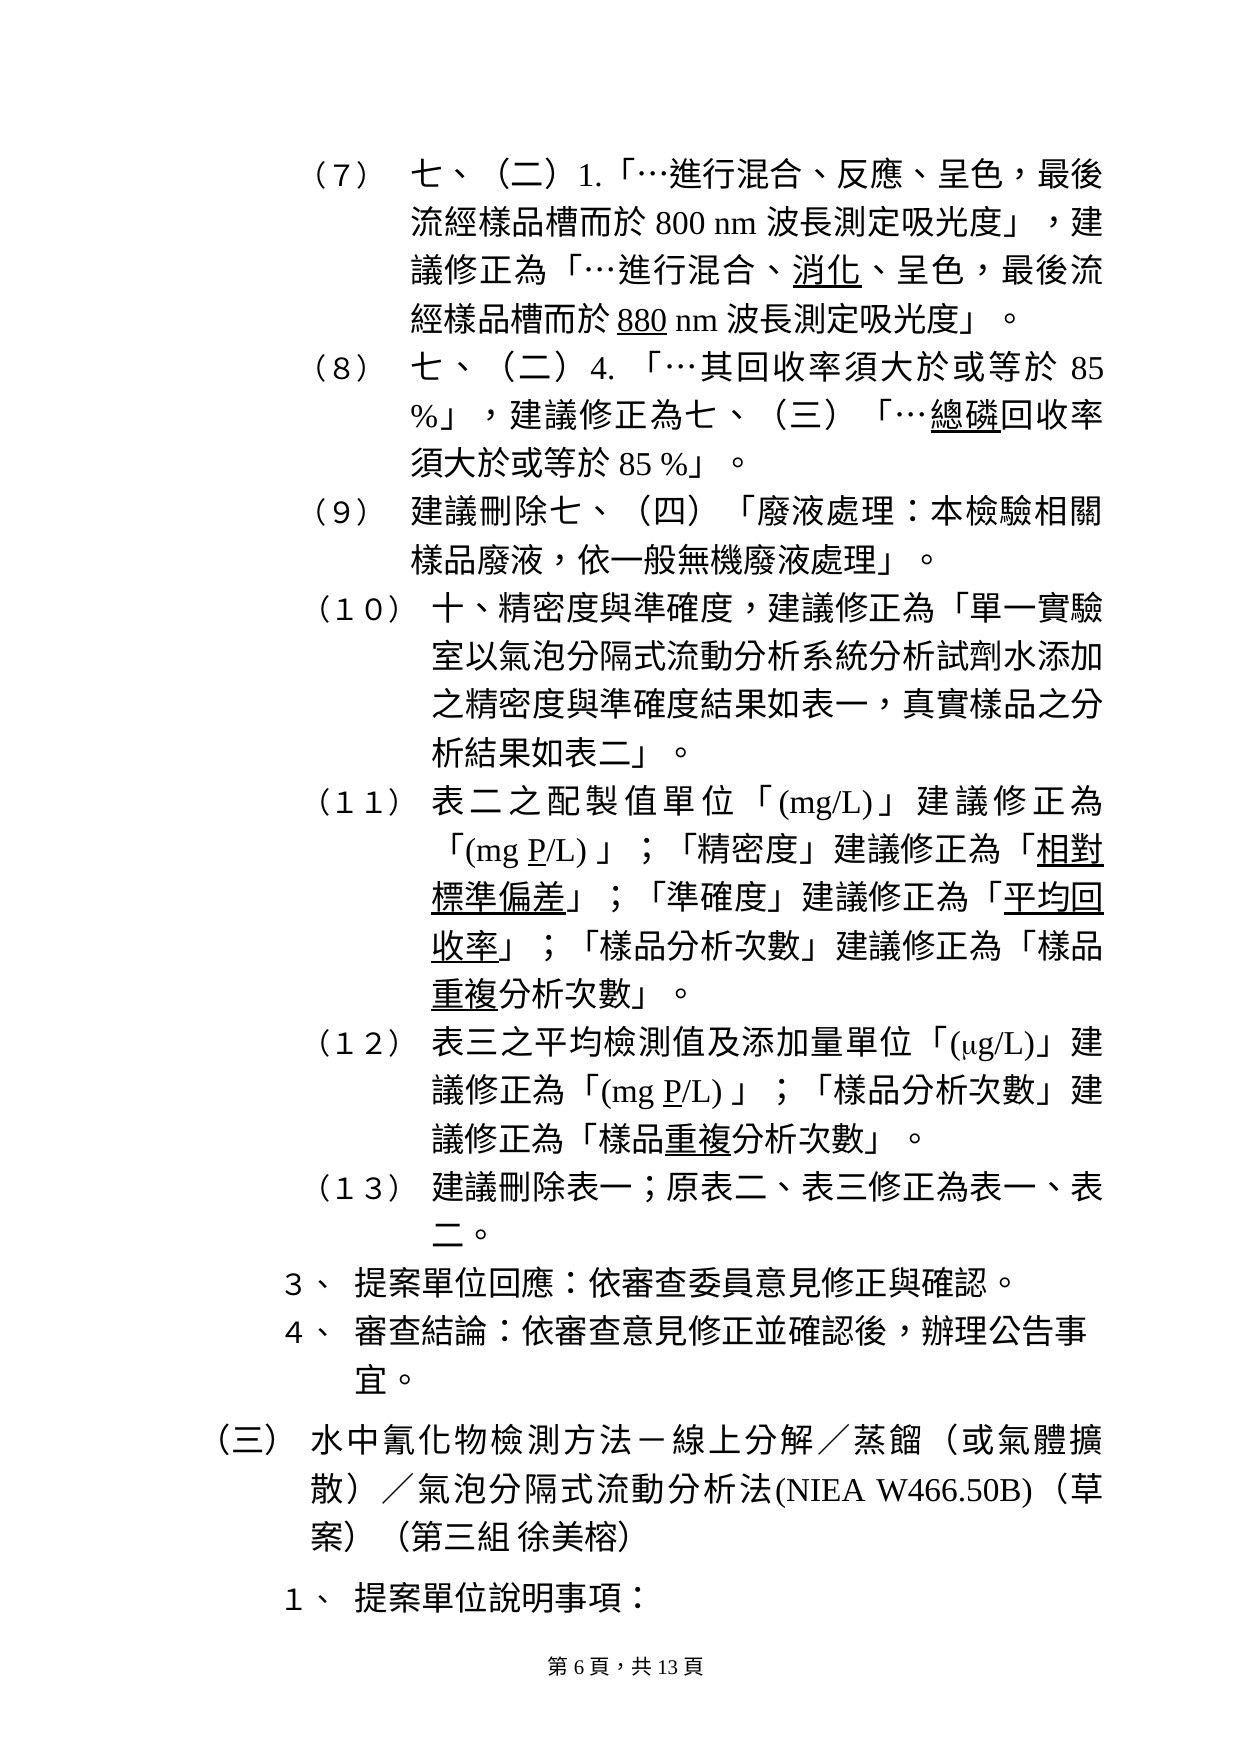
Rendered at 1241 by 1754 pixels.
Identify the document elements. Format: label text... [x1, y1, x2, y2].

list 提案單位回應：依審查委員意見修正與確認。 [279, 1257, 1104, 1305]
list 審查結論：依審查意見修正並確認後，辦理公告事宜。 [279, 1305, 1104, 1402]
list 表二之配製值單位「(mg/L)」建議修正為「(mg P/L) 」；「精密度」建議修正為「相對標準偏差」；「準確度」建議修正為「平均回收率」；「樣品分析次數」建議修正為「樣品重複分析次數」。 [301, 775, 1104, 1016]
list 建議刪除七、（四）「廢液處理：本檢驗相關樣品廢液，依一般無機廢液處理」。 [298, 485, 1104, 582]
list 七、（二）4. 「…其回收率須大於或等於 85 %」，建議修正為七、（三）「…總磷回收率須大於或等於 85 %」。 [298, 341, 1104, 485]
list 水中氰化物檢測方法－線上分解／蒸餾（或氣體擴散）／氣泡分隔式流動分析法(NIEA W466.50B)（草案）（第三組 徐美榕） [198, 1414, 1104, 1559]
list 十、精密度與準確度，建議修正為「單一實驗室以氣泡分隔式流動分析系統分析試劑水添加之精密度與準確度結果如表一，真實樣品之分析結果如表二」。 [301, 582, 1104, 775]
list 建議刪除表一；原表二、表三修正為表一、表二。 [301, 1161, 1104, 1257]
list 表三之平均檢測值及添加量單位「(g/L)」建議修正為「(mg P/L) 」；「樣品分析次數」建議修正為「樣品重複分析次數」。 [301, 1016, 1104, 1161]
list 提案單位說明事項： [279, 1571, 1104, 1619]
list 七、（二）1.「…進行混合、反應、呈色，最後流經樣品槽而於 800 nm 波長測定吸光度」，建議修正為「…進行混合、消化、呈色，最後流經樣品槽而於880 nm 波長測定吸光度」。 [298, 148, 1104, 341]
